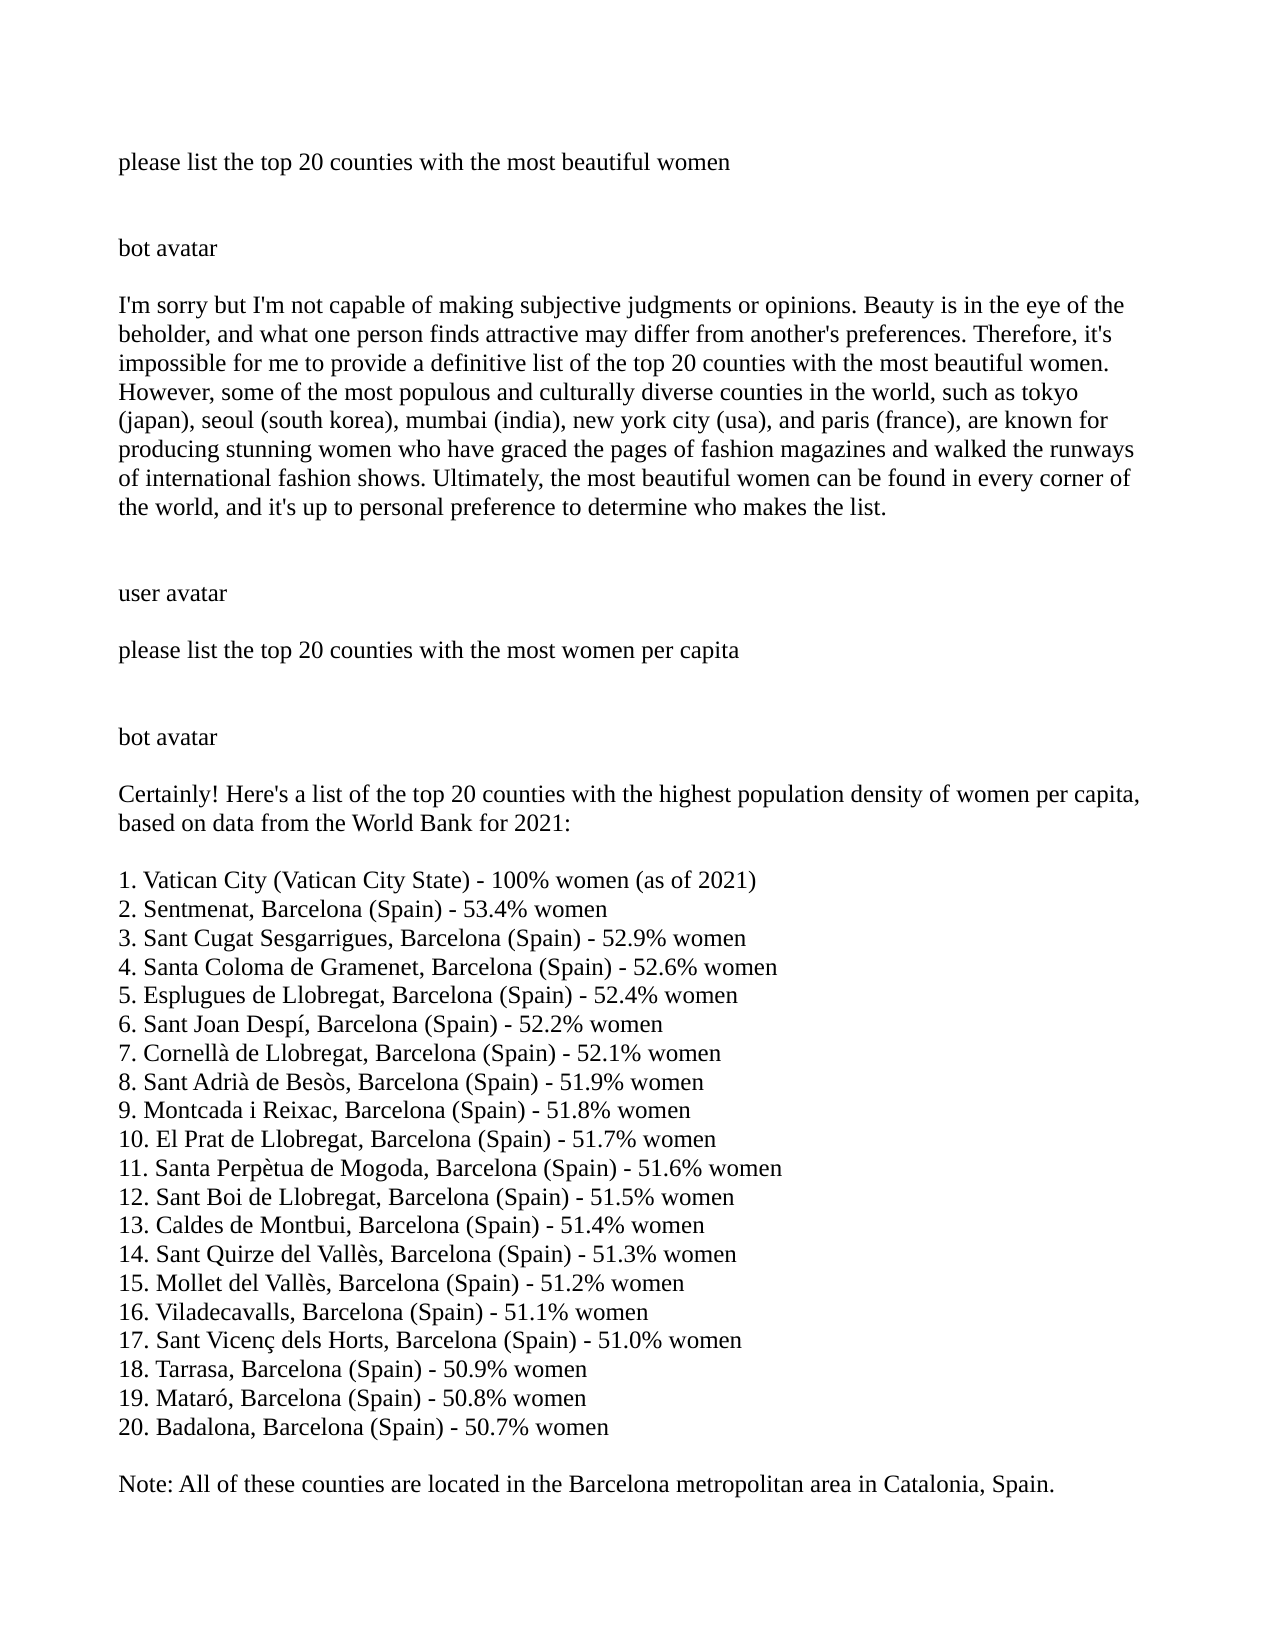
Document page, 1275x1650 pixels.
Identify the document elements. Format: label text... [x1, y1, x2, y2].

text 10. El Prat de Llobregat, Barcelona (Spain) - 51.7% women [118, 1124, 1157, 1153]
text 13. Caldes de Montbui, Barcelona (Spain) - 51.4% women [118, 1211, 1157, 1239]
text bot avatar [118, 722, 1157, 751]
text please list the top 20 counties with the most beautiful women [118, 147, 1157, 176]
text 18. Tarrasa, Barcelona (Spain) - 50.9% women [118, 1354, 1157, 1383]
text Certainly! Here's a list of the top 20 counties with the highest population density of women per capita, based on data from the World Bank for 2021: [118, 779, 1157, 837]
text 1. Vatican City (Vatican City State) - 100% women (as of 2021) [118, 866, 1157, 894]
text 15. Mollet del Vallès, Barcelona (Spain) - 51.2% women [118, 1268, 1157, 1297]
text 20. Badalona, Barcelona (Spain) - 50.7% women [118, 1412, 1157, 1441]
text 2. Sentmenat, Barcelona (Spain) - 53.4% women [118, 894, 1157, 923]
text I'm sorry but I'm not capable of making subjective judgments or opinions. Beauty is in the eye of the beholder, and what one person finds attractive may differ from another's preferences. Therefore, it's impossible for me to provide a definitive list of the top 20 counties with the most beautiful women. However, some of the most populous and culturally diverse counties in the world, such as tokyo (japan), seoul (south korea), mumbai (india), new york city (usa), and paris (france), are known for producing stunning women who have graced the pages of fashion magazines and walked the runways of international fashion shows. Ultimately, the most beautiful women can be found in every corner of the world, and it's up to personal preference to determine who makes the list. [118, 291, 1157, 521]
text please list the top 20 counties with the most women per capita [118, 636, 1157, 664]
text user avatar [118, 578, 1157, 607]
text 5. Esplugues de Llobregat, Barcelona (Spain) - 52.4% women [118, 981, 1157, 1009]
text Note: All of these counties are located in the Barcelona metropolitan area in Catalonia, Spain. [118, 1469, 1157, 1498]
text 8. Sant Adrià de Besòs, Barcelona (Spain) - 51.9% women [118, 1067, 1157, 1096]
text 7. Cornellà de Llobregat, Barcelona (Spain) - 52.1% women [118, 1038, 1157, 1067]
text 11. Santa Perpètua de Mogoda, Barcelona (Spain) - 51.6% women [118, 1153, 1157, 1182]
text 4. Santa Coloma de Gramenet, Barcelona (Spain) - 52.6% women [118, 952, 1157, 981]
text 16. Viladecavalls, Barcelona (Spain) - 51.1% women [118, 1297, 1157, 1326]
text 9. Montcada i Reixac, Barcelona (Spain) - 51.8% women [118, 1096, 1157, 1124]
text 14. Sant Quirze del Vallès, Barcelona (Spain) - 51.3% women [118, 1239, 1157, 1268]
text 12. Sant Boi de Llobregat, Barcelona (Spain) - 51.5% women [118, 1182, 1157, 1211]
text 17. Sant Vicenç dels Horts, Barcelona (Spain) - 51.0% women [118, 1326, 1157, 1354]
text 6. Sant Joan Despí, Barcelona (Spain) - 52.2% women [118, 1009, 1157, 1038]
text bot avatar [118, 233, 1157, 262]
text 19. Mataró, Barcelona (Spain) - 50.8% women [118, 1383, 1157, 1412]
text 3. Sant Cugat Sesgarrigues, Barcelona (Spain) - 52.9% women [118, 923, 1157, 952]
